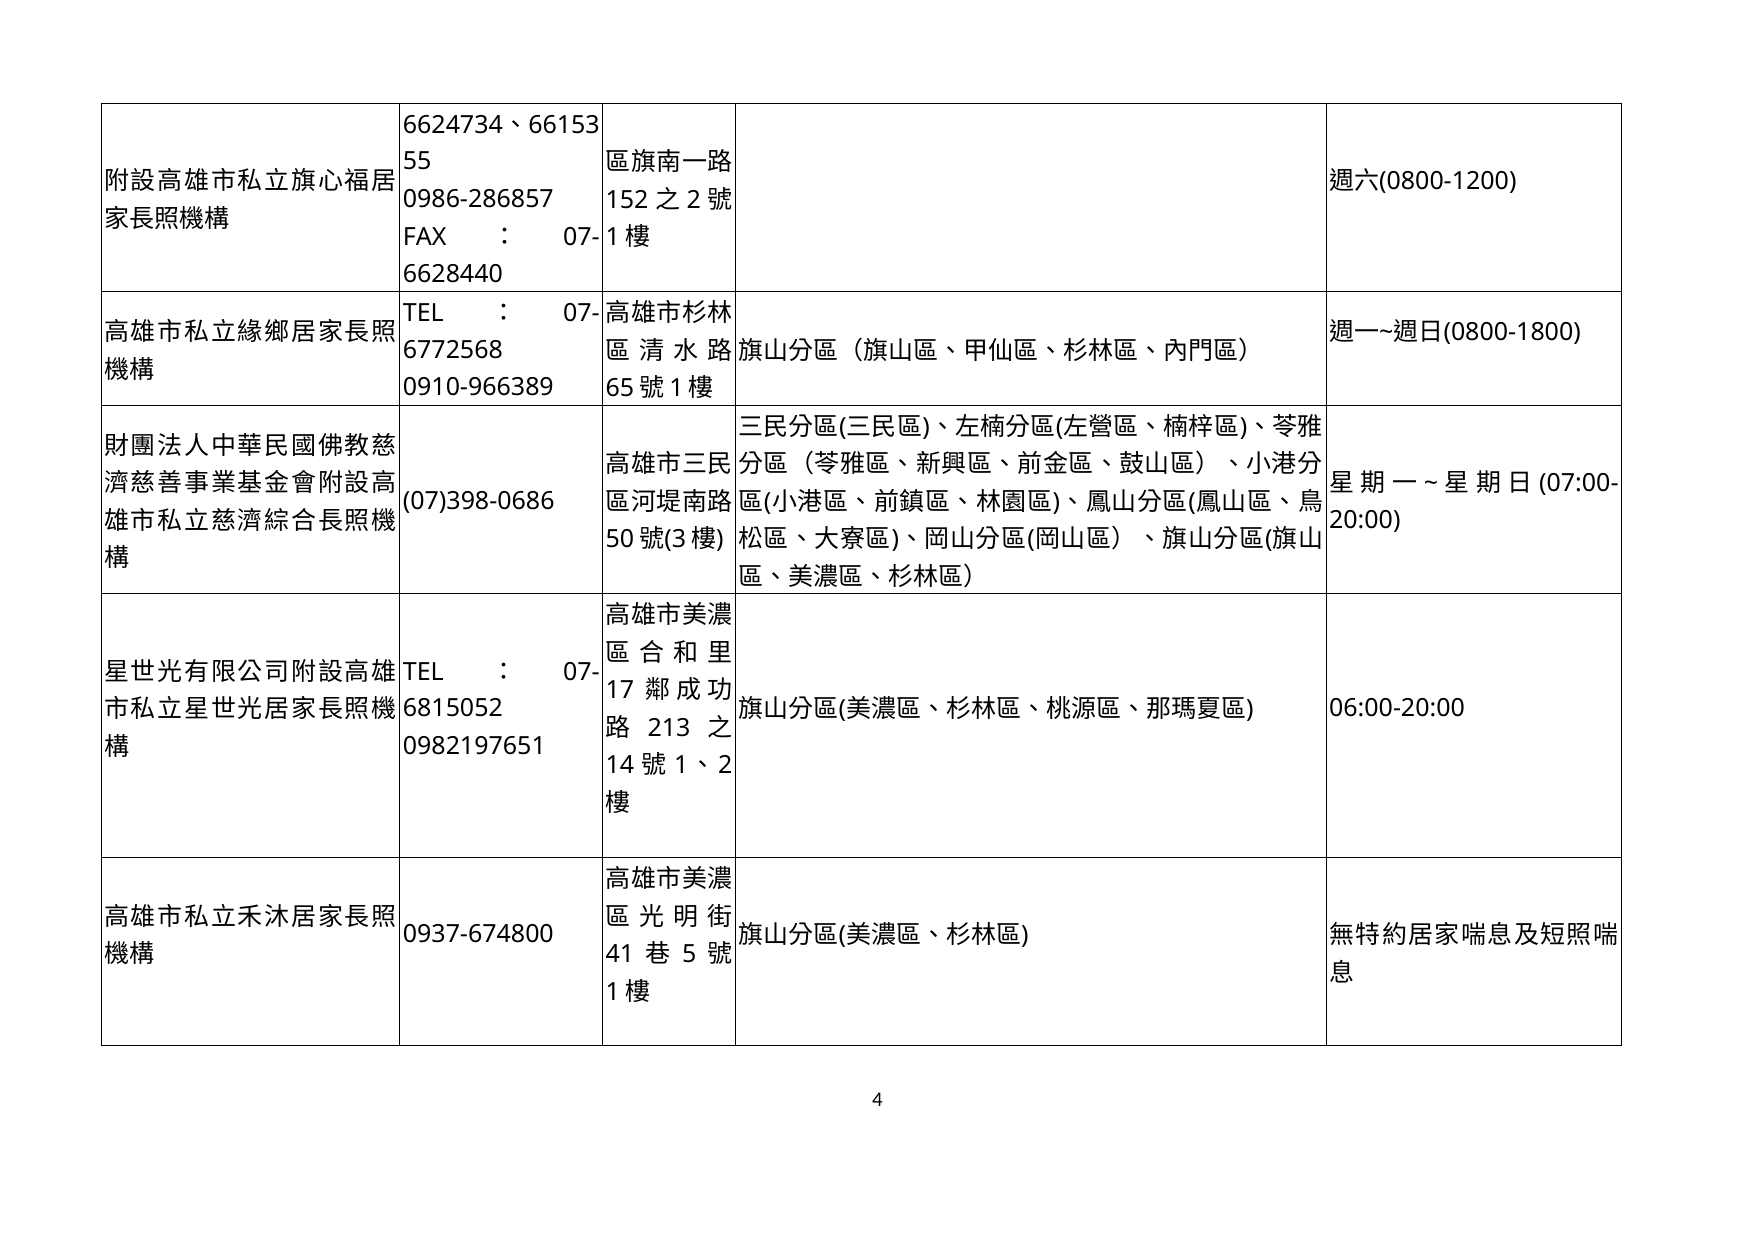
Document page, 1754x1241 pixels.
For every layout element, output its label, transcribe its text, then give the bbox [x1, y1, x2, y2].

table_cell 高雄市私立緣鄉居家長照機構 [102, 292, 399, 405]
table_cell 6624734、6615355 0986-286857 FAX：07-6628440 [400, 104, 602, 291]
table_cell 0937-674800 [400, 858, 602, 1045]
table_cell 週六(0800-1200) [1327, 104, 1621, 291]
table_cell 週一~週日(0800-1800) [1327, 292, 1621, 405]
table_cell 高雄市美濃區合和里17鄰成功路213之14號1、2樓 [603, 594, 735, 857]
table_cell (07)398-0686 [400, 406, 602, 593]
table_cell 旗山分區（旗山區、甲仙區、杉林區、內門區） [736, 292, 1326, 405]
table_cell 旗山分區(美濃區、杉林區、桃源區、那瑪夏區) [736, 594, 1326, 857]
table_cell TEL：07-6772568 0910-966389 [400, 292, 602, 405]
table_cell 三民分區(三民區)、左楠分區(左營區、楠梓區)、苓雅分區（苓雅區、新興區、前金區、鼓山區）、小港分區(小港區、前鎮區、林園區)、鳳山分區(鳳山區、鳥松區、大寮區)、岡山分區(岡山區）、旗山分區(旗山區、美濃區、杉林區） [736, 406, 1326, 593]
table_cell 星期一~星期日(07:00-20:00) [1327, 406, 1621, 593]
table_cell 旗山分區(美濃區、杉林區) [736, 858, 1326, 1045]
table_cell 財團法人中華民國佛教慈濟慈善事業基金會附設高雄市私立慈濟綜合長照機構 [102, 406, 399, 593]
table_cell 高雄市杉林區清水路65號1樓 [603, 292, 735, 405]
table_cell TEL：07-6815052 0982197651 [400, 594, 602, 857]
table_cell [736, 104, 1326, 291]
table_cell 高雄市三民區河堤南路50號(3樓) [603, 406, 735, 593]
table_cell 高雄市美濃區光明街41巷5號1樓 [603, 858, 735, 1045]
table_cell 附設高雄市私立旗心福居家長照機構 [102, 104, 399, 291]
table_cell 高雄市私立禾沐居家長照機構 [102, 858, 399, 1045]
table_cell 無特約居家喘息及短照喘息 [1327, 858, 1621, 1045]
table_cell 區旗南一路152之2號1樓 [603, 104, 735, 291]
table_cell 星世光有限公司附設高雄市私立星世光居家長照機構 [102, 594, 399, 857]
table_cell 06:00-20:00 [1327, 594, 1621, 857]
